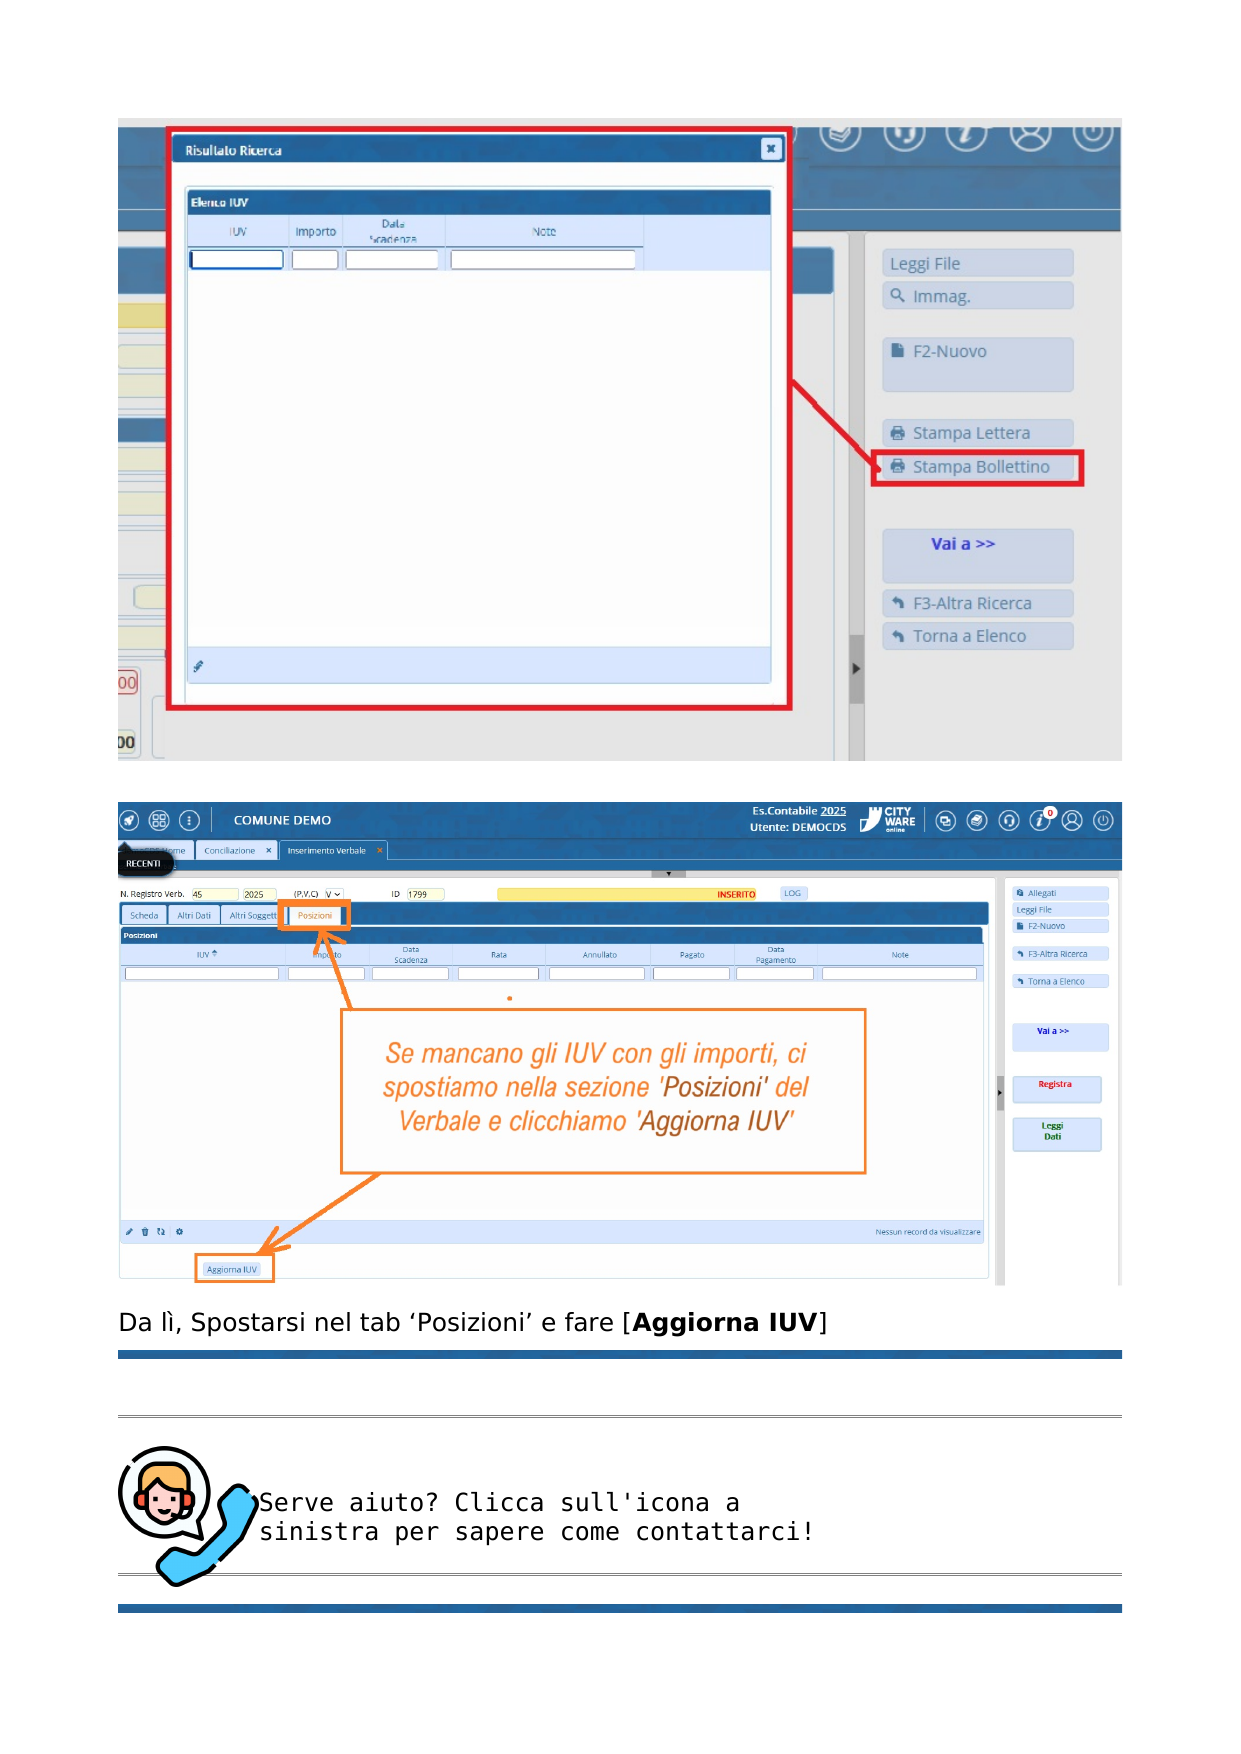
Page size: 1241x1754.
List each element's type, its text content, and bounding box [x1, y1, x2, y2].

picture [118, 1350, 1123, 1359]
text Da lì, Spostarsi nel tab ‘Posizioni’ e fare [Aggiorna IUV] [118, 1309, 1122, 1338]
picture [118, 118, 1123, 761]
picture [118, 802, 1123, 1309]
picture [118, 1604, 1123, 1613]
text Serve aiuto? Clicca sull'icona a sinistra per sapere come contattarci! [259, 1488, 1122, 1546]
picture [118, 1446, 259, 1587]
